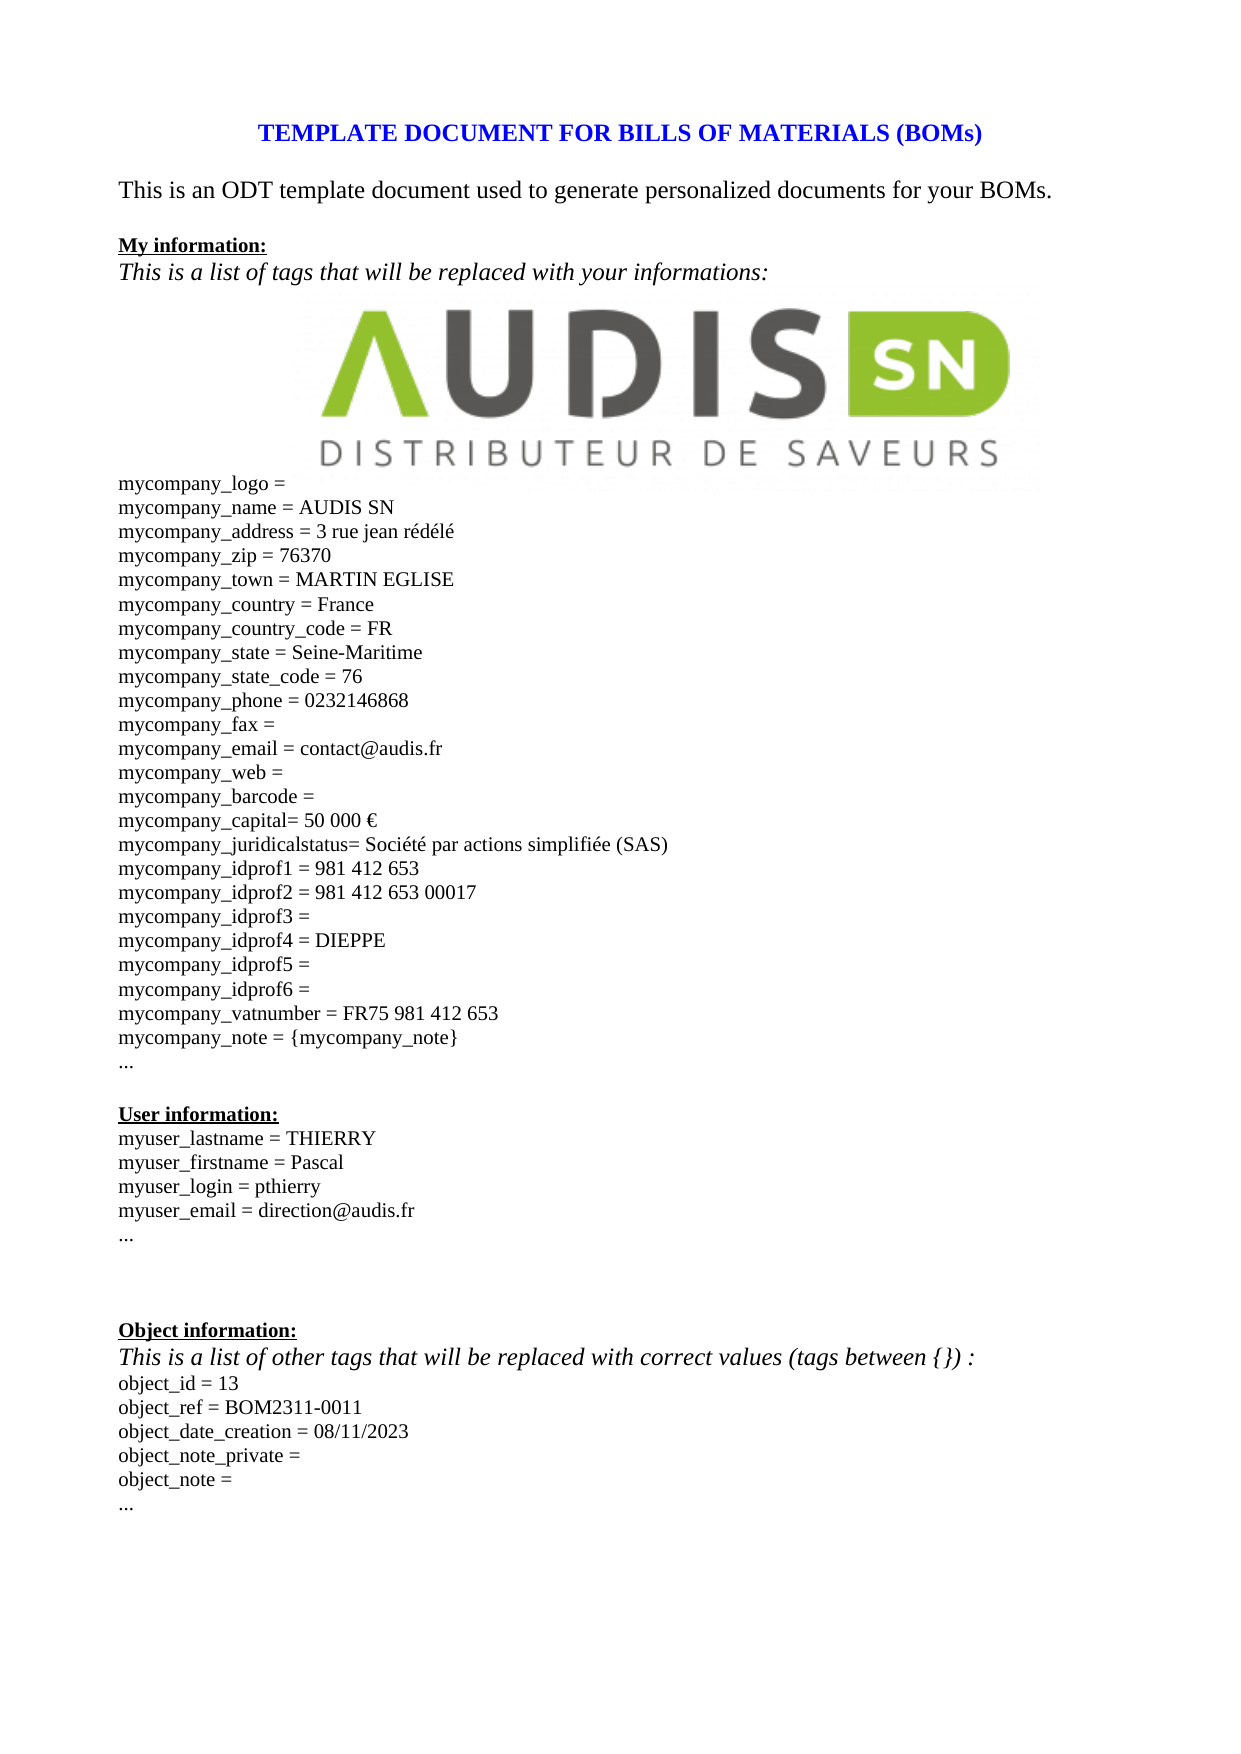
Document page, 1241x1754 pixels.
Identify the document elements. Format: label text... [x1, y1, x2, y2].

text mycompany_idprof6 = [118, 976, 1122, 1001]
text User information: [118, 1101, 1122, 1126]
text mycompany_note = {mycompany_note} [118, 1024, 1122, 1049]
text ... [118, 1222, 1122, 1246]
text mycompany_juridicalstatus= Société par actions simplifiée (SAS) [118, 832, 1122, 856]
text This is a list of other tags that will be replaced with correct values (tags between {}) : [118, 1342, 1122, 1371]
text object_date_creation = 08/11/2023 [118, 1419, 1122, 1443]
text mycompany_web = [118, 760, 1122, 784]
text mycompany_fax = [118, 712, 1122, 736]
text mycompany_vatnumber = FR75 981 412 653 [118, 1001, 1122, 1024]
text mycompany_logo = [118, 286, 1122, 495]
text mycompany_idprof2 = 981 412 653 00017 [118, 880, 1122, 904]
text mycompany_zip = 76370 [118, 543, 1122, 567]
text myuser_firstname = Pascal [118, 1149, 1122, 1174]
text My information: [118, 233, 1122, 257]
text mycompany_name = AUDIS SN [118, 495, 1122, 519]
text ... [118, 1491, 1122, 1515]
text mycompany_country = France [118, 591, 1122, 616]
text myuser_login = pthierry [118, 1174, 1122, 1198]
text myuser_email = direction@audis.fr [118, 1198, 1122, 1222]
text myuser_lastname = THIERRY [118, 1126, 1122, 1149]
text mycompany_state = Seine-Maritime [118, 639, 1122, 664]
text mycompany_capital= 50 000 € [118, 808, 1122, 832]
text This is a list of tags that will be replaced with your informations: [118, 257, 1122, 286]
text Object information: [118, 1318, 1122, 1342]
text mycompany_state_code = 76 [118, 664, 1122, 688]
text mycompany_idprof5 = [118, 952, 1122, 976]
text mycompany_idprof1 = 981 412 653 [118, 856, 1122, 880]
text mycompany_address = 3 rue jean rédélé [118, 519, 1122, 543]
text This is an ODT template document used to generate personalized documents for your BOMs. [118, 176, 1122, 204]
text mycompany_idprof4 = DIEPPE [118, 928, 1122, 952]
text object_note_private = [118, 1443, 1122, 1467]
text TEMPLATE DOCUMENT FOR BILLS OF MATERIALS (BOMs) [118, 118, 1122, 147]
text mycompany_idprof3 = [118, 904, 1122, 928]
picture [290, 286, 1041, 491]
text object_ref = BOM2311-0011 [118, 1395, 1122, 1419]
text object_note = [118, 1467, 1122, 1491]
text mycompany_barcode = [118, 784, 1122, 808]
text mycompany_phone = 0232146868 [118, 688, 1122, 712]
text mycompany_country_code = FR [118, 616, 1122, 639]
text mycompany_town = MARTIN EGLISE [118, 567, 1122, 591]
text object_id = 13 [118, 1371, 1122, 1395]
text mycompany_email = contact@audis.fr [118, 736, 1122, 760]
text ... [118, 1049, 1122, 1073]
